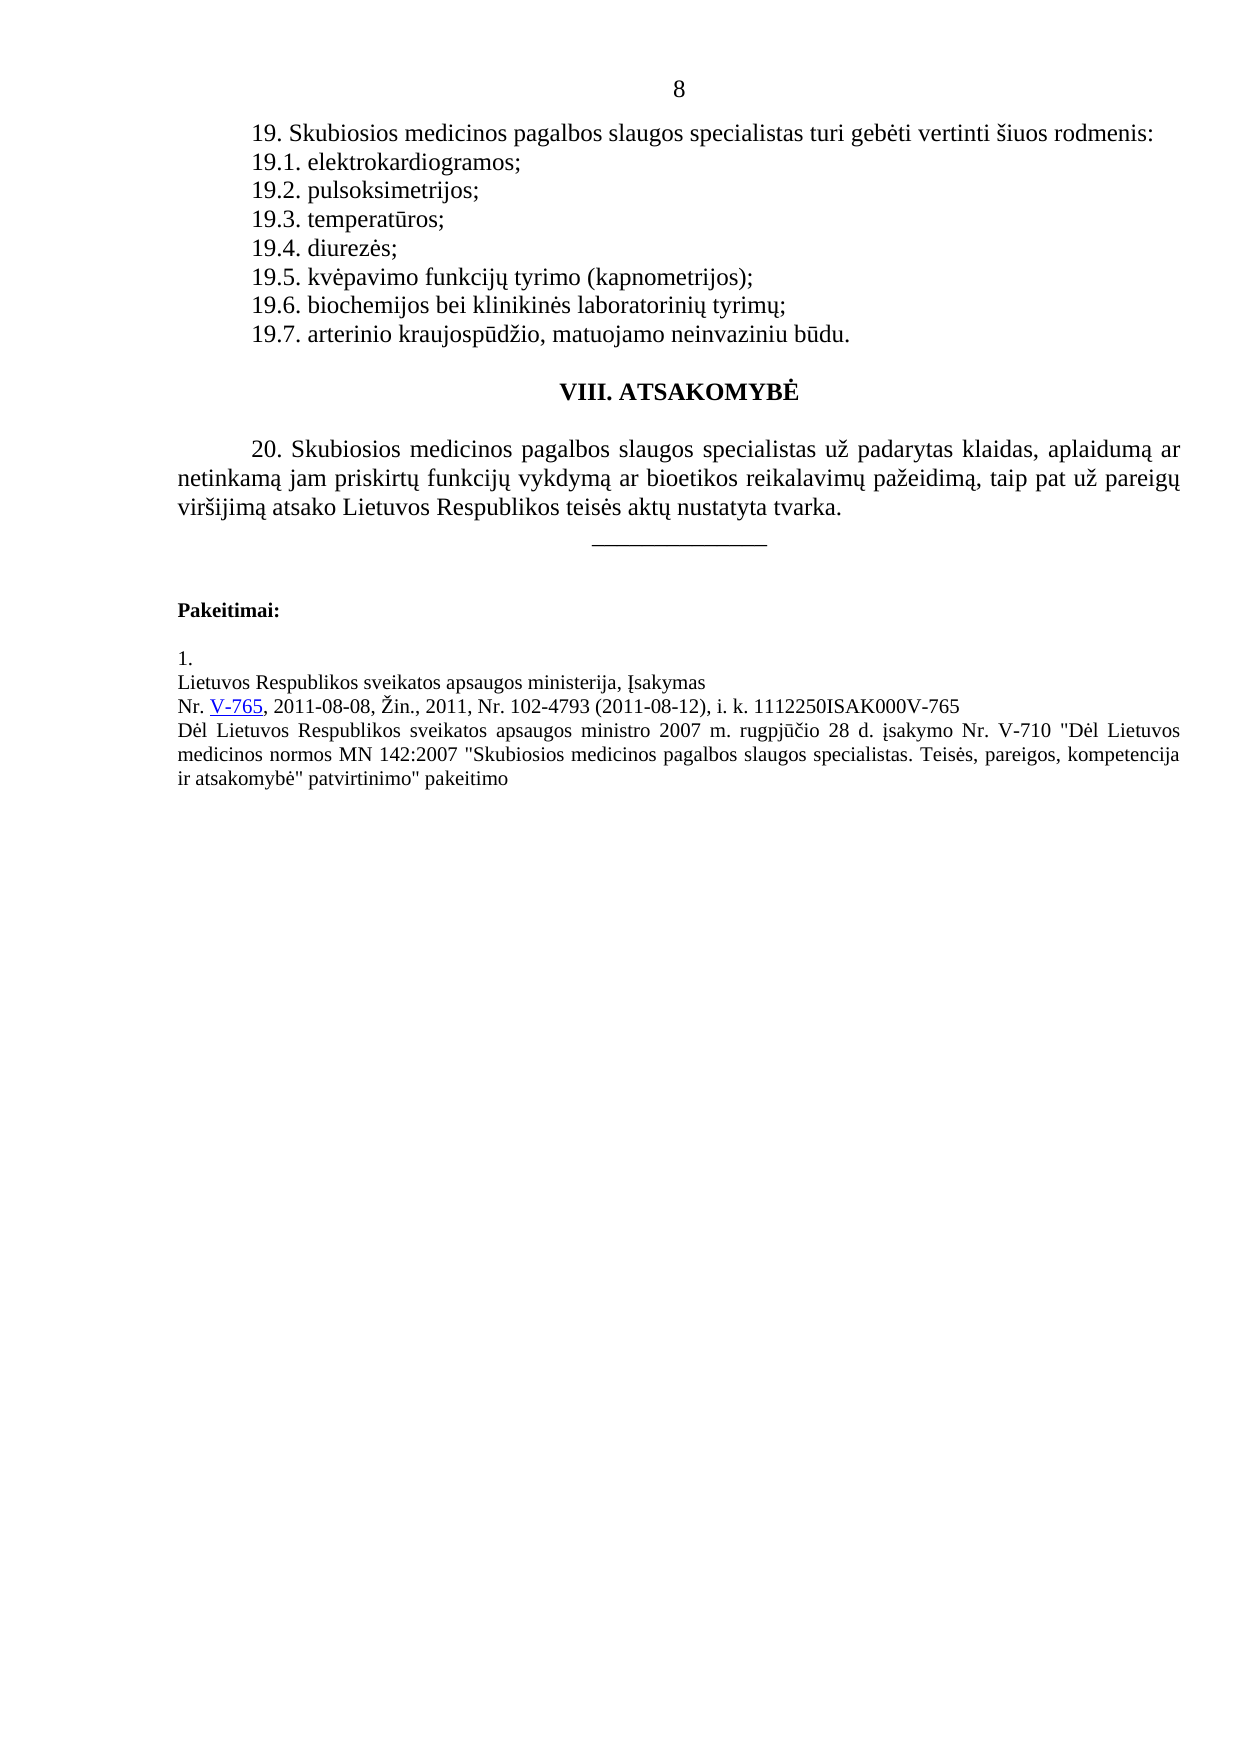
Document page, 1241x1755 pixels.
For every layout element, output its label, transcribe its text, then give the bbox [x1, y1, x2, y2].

text 19.3. temperatūros; [177, 204, 1181, 233]
text 19.5. kvėpavimo funkcijų tyrimo (kapnometrijos); [177, 262, 1181, 291]
text 19.2. pulsoksimetrijos; [177, 176, 1181, 204]
text Nr. V-765, 2011-08-08, Žin., 2011, Nr. 102-4793 (2011-08-12), i. k. 1112250ISAK000V-765 [177, 694, 1181, 718]
text 20. Skubiosios medicinos pagalbos slaugos specialistas už padarytas klaidas, aplaidumą ar netinkamą jam priskirtų funkcijų vykdymą ar bioetikos reikalavimų pažeidimą, taip pat už pareigų viršijimą atsako Lietuvos Respublikos teisės aktų nustatyta tvarka. [177, 434, 1181, 521]
text 19.7. arterinio kraujospūdžio, matuojamo neinvaziniu būdu. [177, 319, 1181, 348]
text Lietuvos Respublikos sveikatos apsaugos ministerija, Įsakymas [177, 670, 1181, 694]
text ______________ [177, 521, 1181, 549]
text 19. Skubiosios medicinos pagalbos slaugos specialistas turi gebėti vertinti šiuos rodmenis: [177, 118, 1181, 147]
text 19.6. biochemijos bei klinikinės laboratorinių tyrimų; [177, 291, 1181, 319]
text Dėl Lietuvos Respublikos sveikatos apsaugos ministro 2007 m. rugpjūčio 28 d. įsakymo Nr. V-710 "Dėl Lietuvos medicinos normos MN 142:2007 "Skubiosios medicinos pagalbos slaugos specialistas. Teisės, pareigos, kompetencija ir atsakomybė" patvirtinimo" pakeitimo [177, 718, 1181, 790]
text 1. [177, 646, 1181, 670]
text 19.1. elektrokardiogramos; [177, 147, 1181, 176]
text Pakeitimai: [177, 597, 1181, 622]
text 19.4. diurezės; [177, 233, 1181, 262]
text VIII. ATSAKOMYBĖ [177, 377, 1181, 406]
